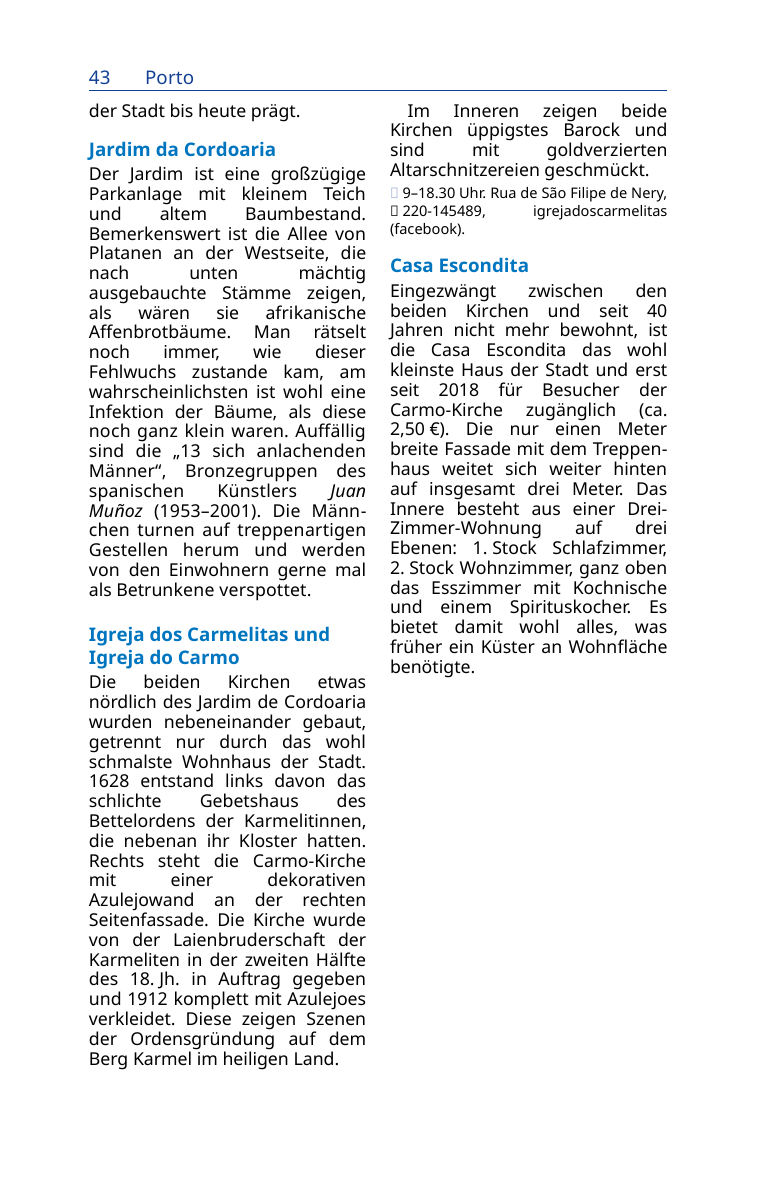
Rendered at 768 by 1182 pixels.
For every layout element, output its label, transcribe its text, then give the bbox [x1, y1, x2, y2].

subtitle Jardim da Cordoaria [89, 138, 366, 161]
text der Stadt bis heute prägt. [89, 101, 366, 121]
text Im Inneren zeigen beide Kirchen üppi­gstes Barock und sind mit gold­ver­zierten Altarschnitzereien geschmückt. [390, 101, 667, 180]
text  9–18.30 Uhr. Rua de São Filipe de Nery,  220-145489, igrejadoscarmelitas (facebook). [390, 184, 667, 238]
text Der Jardim ist eine großzügige Park­anlage mit kleinem Teich und altem Baumbestand. Bemerkenswert ist die Allee von Platanen an der Westseite, die nach unten mächtig ausgebauchte Stämme zeigen, als wären sie afri­ka­nische Affenbrotbäume. Man rätselt noch immer, wie dieser Fehlwuchs zu­stande kam, am wahrscheinlichsten ist wohl eine Infektion der Bäume, als diese noch ganz klein waren. Auffällig sind die „13 sich anlachenden Män­ner“, Bronzegruppen des spanischen Künst­­lers Juan Muñoz (1953–2001). Die Männ­­chen turnen auf treppen­ar­ti­gen Gestellen herum und werden von den Ei­nwohnern gerne mal als Be­trun­­kene verspottet. [89, 165, 366, 600]
subtitle Casa Escondita [390, 254, 667, 277]
subtitle Igreja dos Carmelitas und Igreja do Carmo [89, 623, 366, 669]
text Die beiden Kirchen etwas nördlich des Jardim de Cordoaria wurden neben­ei­nander gebaut, getrennt nur durch das wohl schmalste Wohnhaus der Stadt. 1628 entstand links davon das schlich­te Gebetshaus des Bettelordens der Karme­litinnen, die nebenan ihr Kloster hat­ten. Rechts steht die Carmo-Kirche mit einer dekorativen Azulejowand an der rechten Seitenfassade. Die Kirche wurde von der Laienbruderschaft der Karmeliten in der zweiten Hälfte des 18. Jh. in Auftrag gegeben und 1912 kom­plett mit Azulejoes verkleidet. Die­se zeigen Szenen der Ordens­grün­dung auf dem Berg Karmel im heiligen Land. [89, 673, 366, 1069]
text Eingezwängt zwischen den beiden Kir­chen und seit 40 Jahren nicht mehr be­wohnt, ist die Casa Escondita das wohl kleinste Haus der Stadt und erst seit 2018 für Besucher der Carmo-Kirche zu­gänglich (ca. 2,50 €). Die nur einen Meter breite Fassade mit dem Treppen­haus weitet sich weiter hinten auf ins­ge­samt drei Meter. Das Innere besteht aus einer Drei-Zimmer-Wohnung auf drei Ebenen: 1. Stock Schlafzimmer, 2. Stock Wohnzimmer, ganz oben das Ess­zimmer mit Kochnische und einem Spirituskocher. Es bietet damit wohl alles, was früher ein Küster an Wohn­fläche benötigte. [390, 281, 667, 677]
